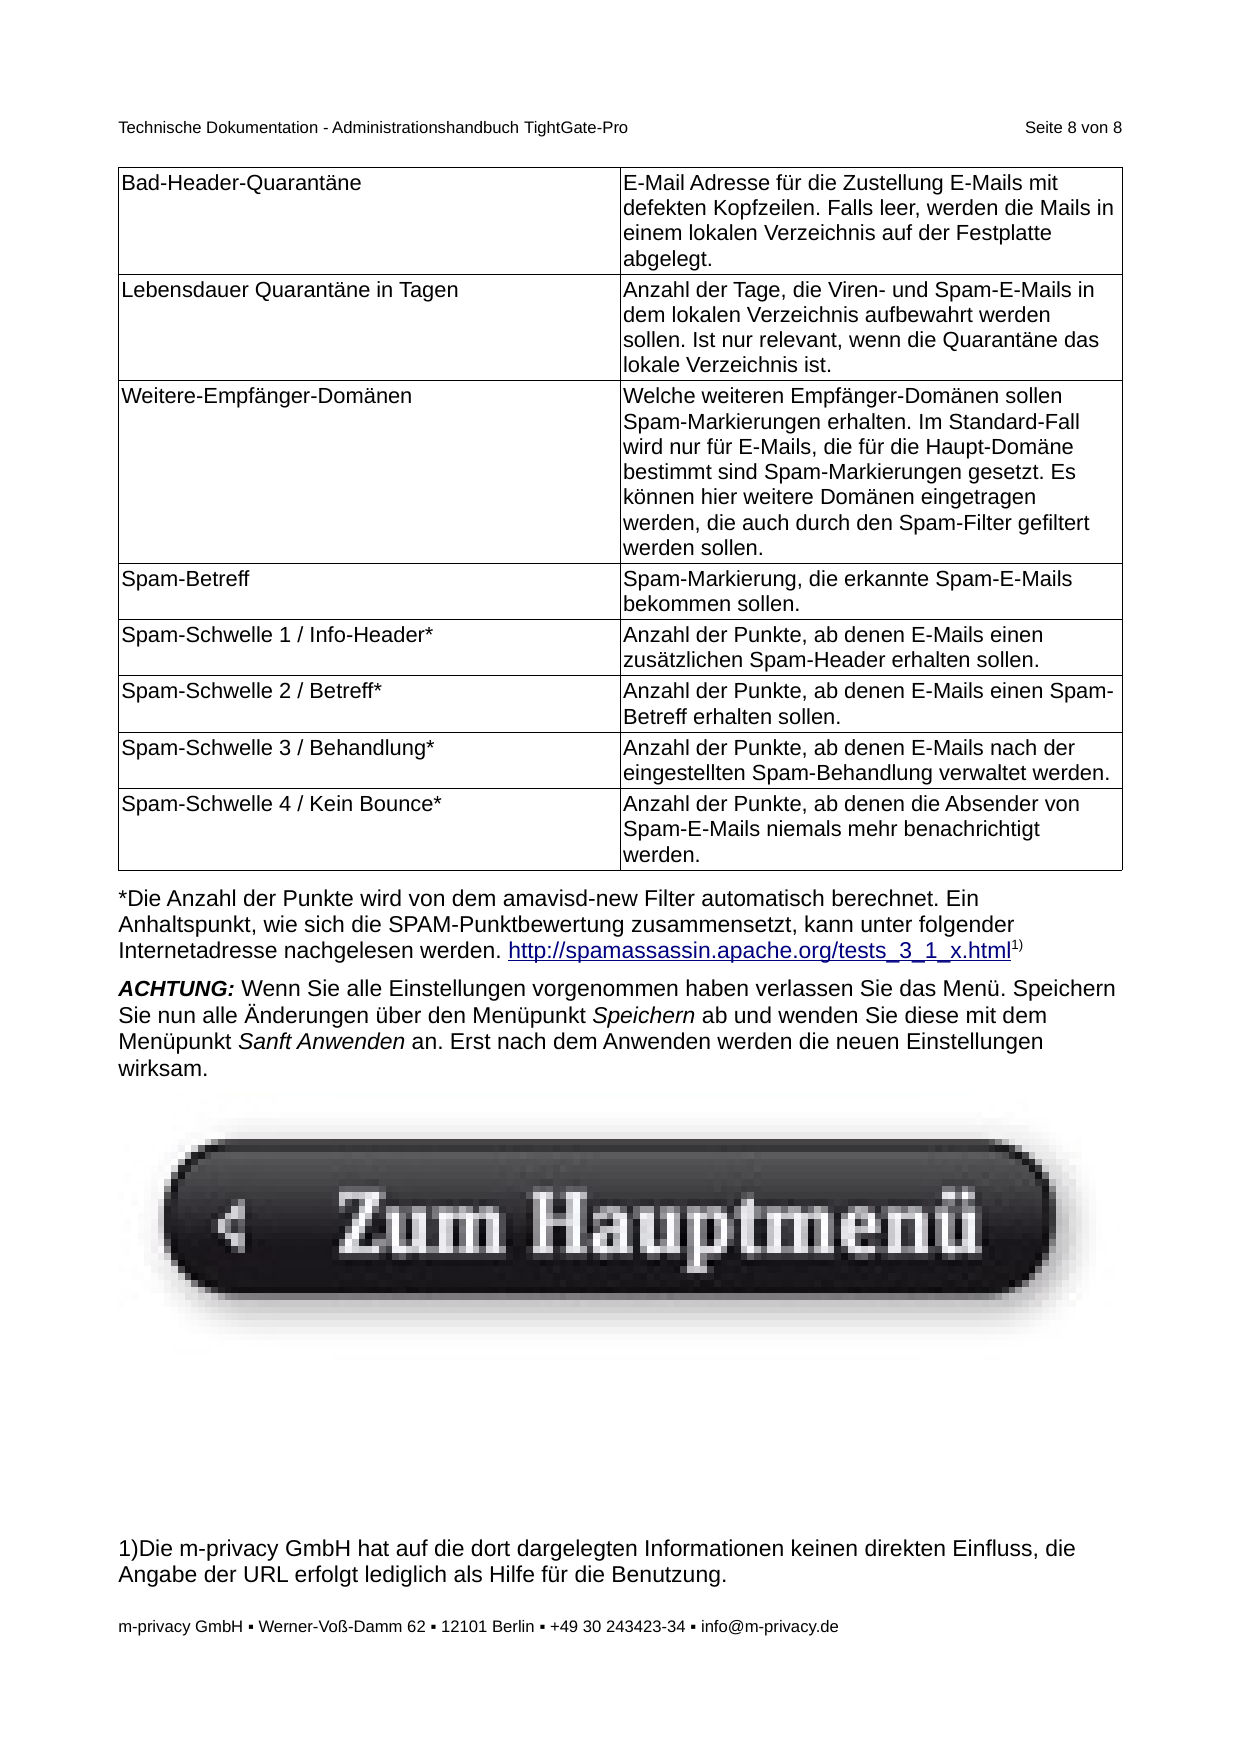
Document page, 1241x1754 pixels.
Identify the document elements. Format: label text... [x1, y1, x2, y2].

text Die m-privacy GmbH hat auf die dort dargelegten Informationen keinen direkten Einfluss, die Angabe der URL erfolgt lediglich als Hilfe für die Benutzung. [118, 1534, 1122, 1587]
text ACHTUNG: Wenn Sie alle Einstellungen vorgenommen haben verlassen Sie das Menü. Speichern Sie nun alle Änderungen über den Menüpunkt Speichern ab und wenden Sie diese mit dem Menüpunkt Sanft Anwenden an. Erst nach dem Anwenden werden die neuen Einstellungen wirksam. [118, 975, 1122, 1081]
table_cell Spam-Schwelle 3 / Behandlung* [119, 733, 620, 788]
table_cell Weitere-Empfänger-Domänen [119, 381, 620, 563]
table_cell E-Mail Adresse für die Zustellung E-Mails mit defekten Kopfzeilen. Falls leer, werden die Mails in einem lokalen Verzeichnis auf der Festplatte abgelegt. [621, 168, 1122, 273]
table_cell Spam-Markierung, die erkannte Spam-E-Mails bekommen sollen. [621, 564, 1122, 619]
text *Die Anzahl der Punkte wird von dem amavisd-new Filter automatisch berechnet. Ein Anhaltspunkt, wie sich die SPAM-Punktbewertung zusammensetzt, kann unter folgender Internetadresse nachgelesen werden. http://spamassassin.apache.org/tests_3_1_x.html [118, 884, 1122, 964]
table_cell Anzahl der Punkte, ab denen E-Mails einen zusätzlichen Spam-Header erhalten sollen. [621, 620, 1122, 675]
table_cell Lebensdauer Quarantäne in Tagen [119, 275, 620, 380]
table_cell Anzahl der Punkte, ab denen die Absender von Spam-E-Mails niemals mehr benachrichtigt werden. [621, 789, 1122, 870]
table_cell Spam-Schwelle 1 / Info-Header* [119, 620, 620, 675]
table_cell Spam-Schwelle 4 / Kein Bounce* [119, 789, 620, 870]
table_cell Anzahl der Punkte, ab denen E-Mails nach der eingestellten Spam-Behandlung verwaltet werden. [621, 733, 1122, 788]
table_cell Bad-Header-Quarantäne [119, 168, 620, 273]
table_cell Welche weiteren Empfänger-Domänen sollen Spam-Markierungen erhalten. Im Standard-Fall wird nur für E-Mails, die für die Haupt-Domäne bestimmt sind Spam-Markierungen gesetzt. Es können hier weitere Domänen eingetragen werden, die auch durch den Spam-Filter gefiltert werden sollen. [621, 381, 1122, 563]
picture [118, 1092, 1123, 1361]
table_cell Anzahl der Punkte, ab denen E-Mails einen Spam-Betreff erhalten sollen. [621, 676, 1122, 732]
table_cell Anzahl der Tage, die Viren- und Spam-E-Mails in dem lokalen Verzeichnis aufbewahrt werden sollen. Ist nur relevant, wenn die Quarantäne das lokale Verzeichnis ist. [621, 275, 1122, 380]
table_cell Spam-Schwelle 2 / Betreff* [119, 676, 620, 732]
table_cell Spam-Betreff [119, 564, 620, 619]
